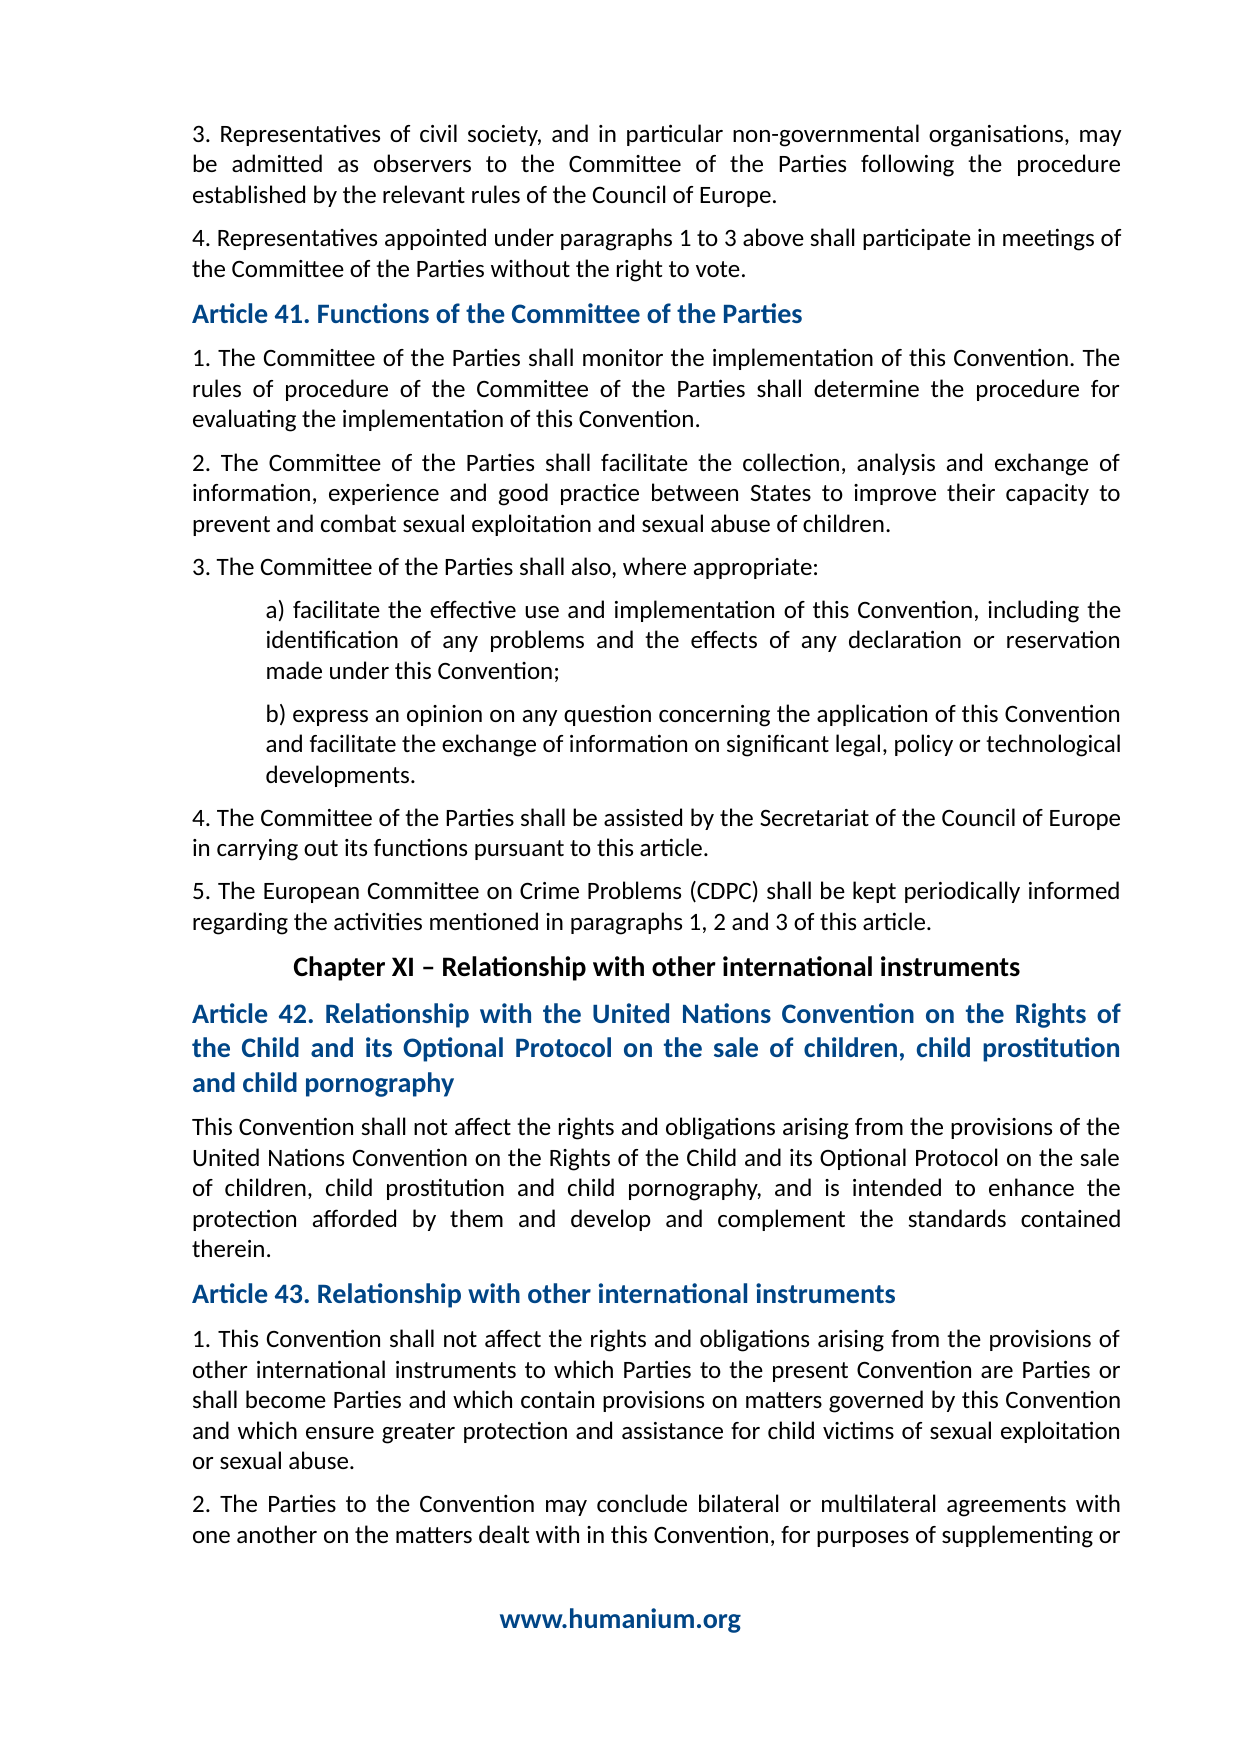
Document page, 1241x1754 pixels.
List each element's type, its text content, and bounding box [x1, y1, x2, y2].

list This Convention shall not affect the rights and obligations arising from the provisions of the United Nations Convention on the Rights of the Child and its Optional Protocol on the sale of children, child prostitution and child pornography, and is intended to enhance the protection afforded by them and develop and complement the standards contained therein. [118, 1111, 1122, 1264]
list 4. Representatives appointed under paragraphs 1 to 3 above shall participate in meetings of the Committee of the Parties without the right to vote. [118, 222, 1122, 283]
list Article 42. Relationship with the United Nations Convention on the Rights of the Child and its Optional Protocol on the sale of children, child prostitution and child pornography [118, 996, 1122, 1099]
list Article 43. Relationship with other international instruments [118, 1277, 1122, 1311]
list 3. The Committee of the Parties shall also, where appropriate: [118, 551, 1122, 581]
list 2. The Committee of the Parties shall facilitate the collection, analysis and exchange of information, experience and good practice between States to improve their capacity to prevent and combat sexual exploitation and sexual abuse of children. [118, 447, 1122, 538]
list 1. The Committee of the Parties shall monitor the implementation of this Convention. The rules of procedure of the Committee of the Parties shall determine the procedure for evaluating the implementation of this Convention. [118, 343, 1122, 434]
list 5. The European Committee on Crime Problems (CDPC) shall be kept periodically informed regarding the activities mentioned in paragraphs 1, 2 and 3 of this article. [118, 875, 1122, 936]
list 3. Representatives of civil society, and in particular non-governmental organisations, may be admitted as observers to the Committee of the Parties following the procedure established by the relevant rules of the Council of Europe. [118, 118, 1122, 210]
list Chapter XI – Relationship with other international instruments [118, 949, 1122, 983]
list 2. The Parties to the Convention may conclude bilateral or multilateral agreements with one another on the matters dealt with in this Convention, for purposes of supplementing or [118, 1488, 1122, 1549]
list Article 41. Functions of the Committee of the Parties [118, 296, 1122, 330]
list b) express an opinion on any question concerning the application of this Convention and facilitate the exchange of information on significant legal, policy or technological developments. [118, 698, 1122, 789]
list 1. This Convention shall not affect the rights and obligations arising from the provisions of other international instruments to which Parties to the present Convention are Parties or shall become Parties and which contain provisions on matters governed by this Convention and which ensure greater protection and assistance for child victims of sexual exploitation or sexual abuse. [118, 1323, 1122, 1476]
list a) facilitate the effective use and implementation of this Convention, including the identification of any problems and the effects of any declaration or reservation made under this Convention; [118, 594, 1122, 685]
list 4. The Committee of the Parties shall be assisted by the Secretariat of the Council of Europe in carrying out its functions pursuant to this article. [118, 802, 1122, 863]
